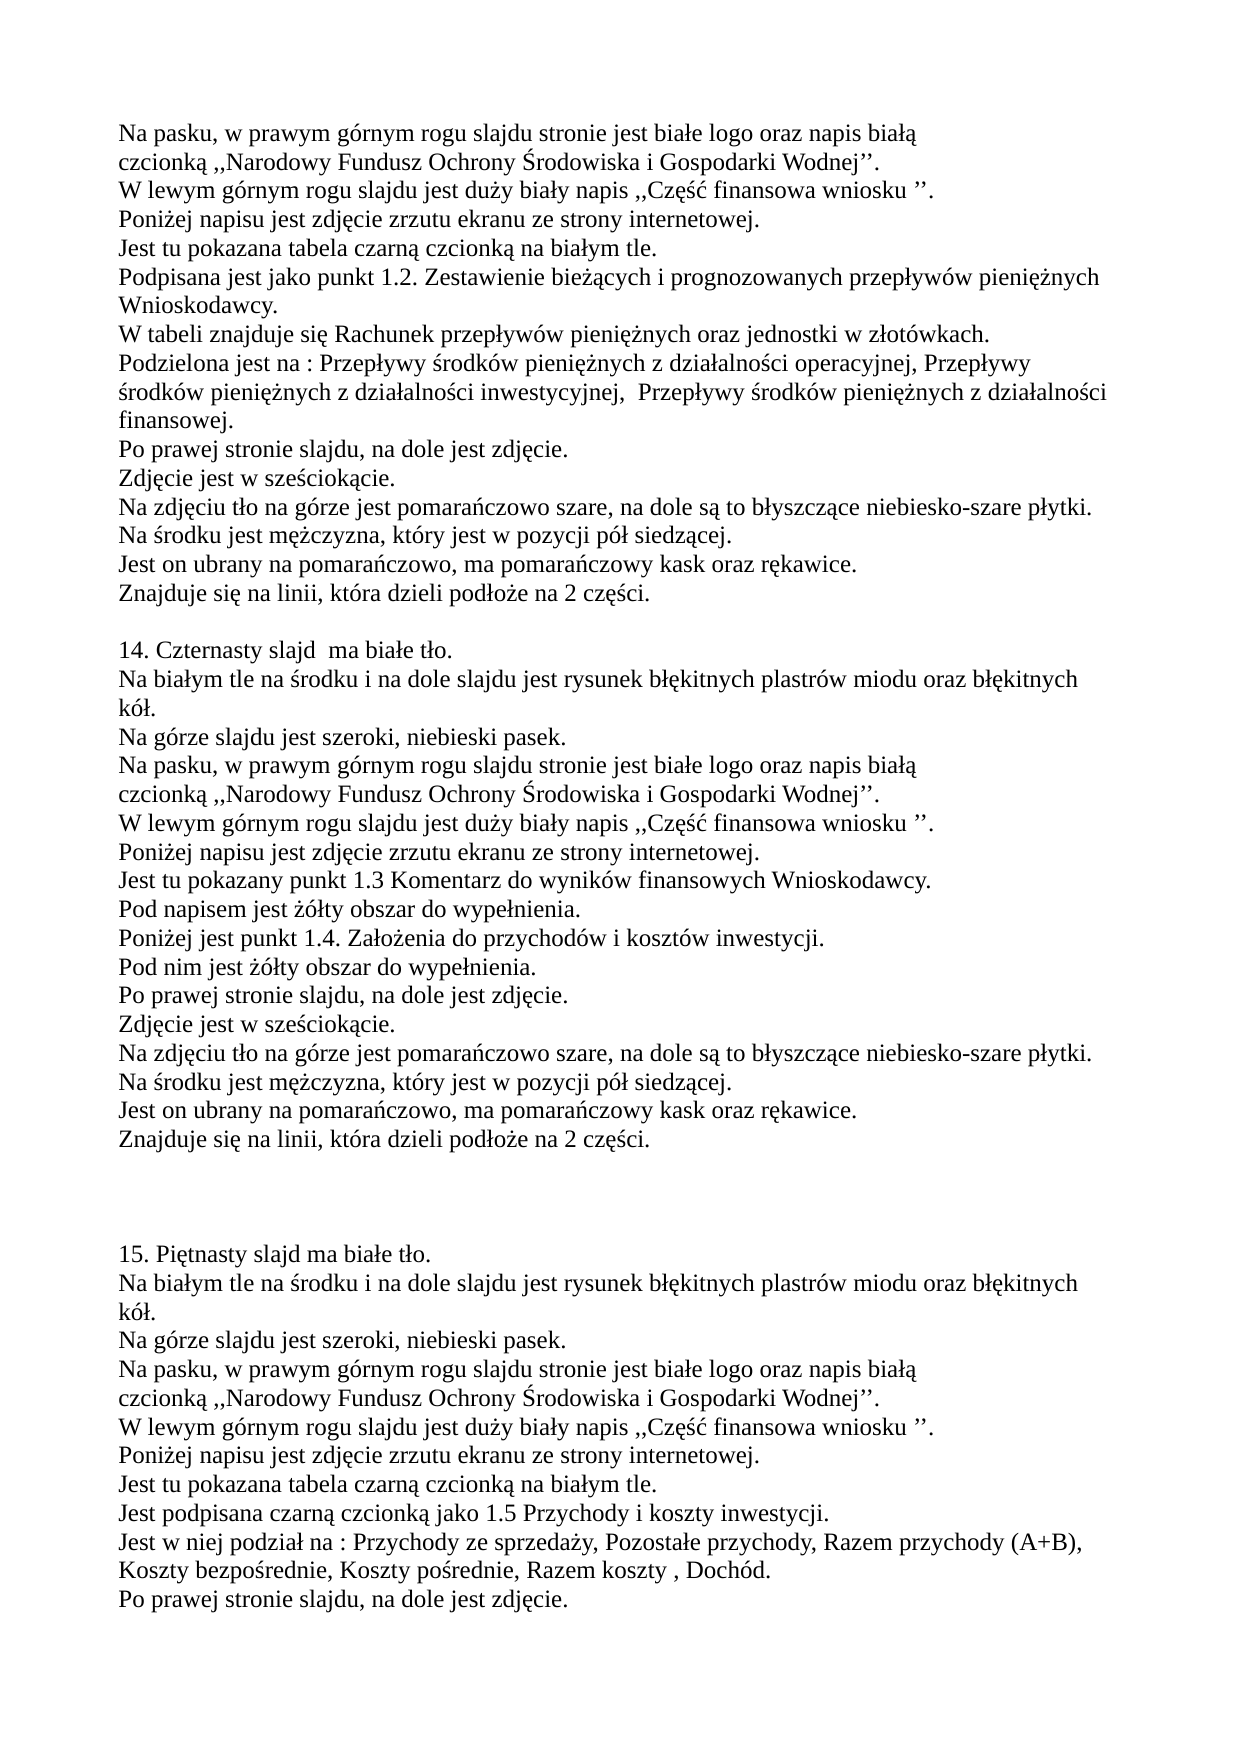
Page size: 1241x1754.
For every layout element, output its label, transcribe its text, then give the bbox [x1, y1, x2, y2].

text Poniżej napisu jest zdjęcie zrzutu ekranu ze strony internetowej. [118, 1441, 1122, 1469]
text 14. Czternasty slajd ma białe tło. [118, 636, 1122, 664]
text Na pasku, w prawym górnym rogu slajdu stronie jest białe logo oraz napis białą czcionką ,,Narodowy Fundusz Ochrony Środowiska i Gospodarki Wodnej’’. [118, 118, 1122, 176]
text Pod nim jest żółty obszar do wypełnienia. [118, 952, 1122, 981]
text Na górze slajdu jest szeroki, niebieski pasek. [118, 722, 1122, 751]
text Podzielona jest na : Przepływy środków pieniężnych z działalności operacyjnej, Przepływy środków pieniężnych z działalności inwestycyjnej, Przepływy środków pieniężnych z działalności finansowej. [118, 348, 1122, 434]
text Koszty bezpośrednie, Koszty pośrednie, Razem koszty , Dochód. [118, 1556, 1122, 1584]
text Pod napisem jest żółty obszar do wypełnienia. [118, 894, 1122, 923]
text W lewym górnym rogu slajdu jest duży biały napis ,,Część finansowa wniosku ’’. [118, 808, 1122, 837]
text Podpisana jest jako punkt 1.2. Zestawienie bieżących i prognozowanych przepływów pieniężnych Wnioskodawcy. [118, 262, 1122, 319]
text Na białym tle na środku i na dole slajdu jest rysunek błękitnych plastrów miodu oraz błękitnych kół. [118, 664, 1122, 722]
text Zdjęcie jest w sześciokącie. [118, 463, 1122, 492]
text Na środku jest mężczyzna, który jest w pozycji pół siedzącej. [118, 1067, 1122, 1096]
text Poniżej jest punkt 1.4. Założenia do przychodów i kosztów inwestycji. [118, 923, 1122, 952]
text Jest tu pokazany punkt 1.3 Komentarz do wyników finansowych Wnioskodawcy. [118, 866, 1122, 894]
text Na środku jest mężczyzna, który jest w pozycji pół siedzącej. [118, 521, 1122, 549]
text Na pasku, w prawym górnym rogu slajdu stronie jest białe logo oraz napis białą czcionką ,,Narodowy Fundusz Ochrony Środowiska i Gospodarki Wodnej’’. [118, 751, 1122, 808]
text Po prawej stronie slajdu, na dole jest zdjęcie. [118, 434, 1122, 463]
text Na pasku, w prawym górnym rogu slajdu stronie jest białe logo oraz napis białą czcionką ,,Narodowy Fundusz Ochrony Środowiska i Gospodarki Wodnej’’. [118, 1354, 1122, 1412]
text Poniżej napisu jest zdjęcie zrzutu ekranu ze strony internetowej. [118, 837, 1122, 866]
text 15. Piętnasty slajd ma białe tło. [118, 1239, 1122, 1268]
text Jest podpisana czarną czcionką jako 1.5 Przychody i koszty inwestycji. [118, 1498, 1122, 1527]
text Na górze slajdu jest szeroki, niebieski pasek. [118, 1326, 1122, 1354]
text Jest tu pokazana tabela czarną czcionką na białym tle. [118, 1469, 1122, 1498]
text Na białym tle na środku i na dole slajdu jest rysunek błękitnych plastrów miodu oraz błękitnych kół. [118, 1268, 1122, 1326]
text Znajduje się na linii, która dzieli podłoże na 2 części. [118, 578, 1122, 607]
text Jest tu pokazana tabela czarną czcionką na białym tle. [118, 233, 1122, 262]
text Na zdjęciu tło na górze jest pomarańczowo szare, na dole są to błyszczące niebiesko-szare płytki. [118, 492, 1122, 521]
text Po prawej stronie slajdu, na dole jest zdjęcie. [118, 1584, 1122, 1613]
text Znajduje się na linii, która dzieli podłoże na 2 części. [118, 1124, 1122, 1153]
text Jest w niej podział na : Przychody ze sprzedaży, Pozostałe przychody, Razem przychody (A+B), [118, 1527, 1122, 1556]
text Zdjęcie jest w sześciokącie. [118, 1009, 1122, 1038]
text W tabeli znajduje się Rachunek przepływów pieniężnych oraz jednostki w złotówkach. [118, 319, 1122, 348]
text Jest on ubrany na pomarańczowo, ma pomarańczowy kask oraz rękawice. [118, 549, 1122, 578]
text Jest on ubrany na pomarańczowo, ma pomarańczowy kask oraz rękawice. [118, 1096, 1122, 1124]
text Po prawej stronie slajdu, na dole jest zdjęcie. [118, 981, 1122, 1009]
text Poniżej napisu jest zdjęcie zrzutu ekranu ze strony internetowej. [118, 204, 1122, 233]
text W lewym górnym rogu slajdu jest duży biały napis ,,Część finansowa wniosku ’’. [118, 1412, 1122, 1441]
text Na zdjęciu tło na górze jest pomarańczowo szare, na dole są to błyszczące niebiesko-szare płytki. [118, 1038, 1122, 1067]
text W lewym górnym rogu slajdu jest duży biały napis ,,Część finansowa wniosku ’’. [118, 176, 1122, 204]
